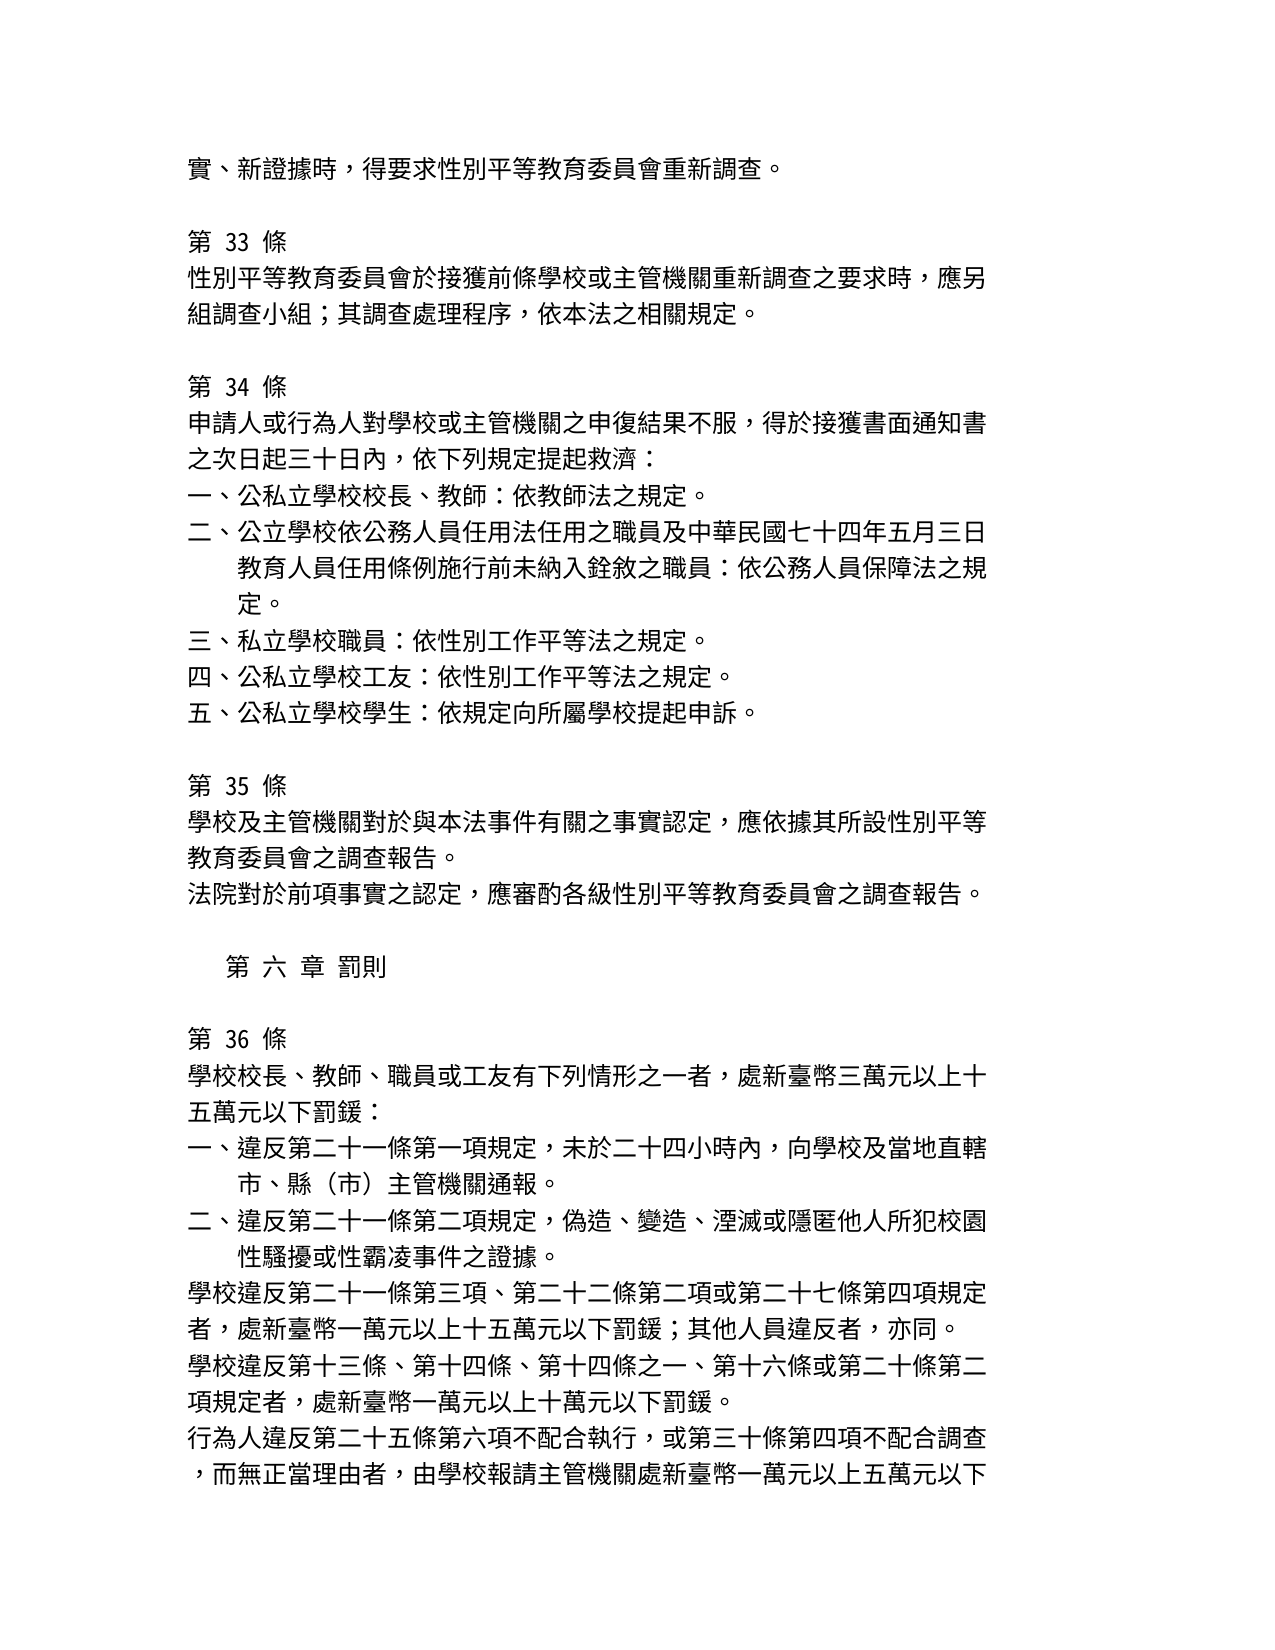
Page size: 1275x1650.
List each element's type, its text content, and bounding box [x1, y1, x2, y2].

text 教育人員任用條例施行前未納入銓敘之職員：依公務人員保障法之規 [187, 549, 1087, 585]
text 第 33 條 [187, 222, 1087, 259]
text 者，處新臺幣一萬元以上十五萬元以下罰鍰；其他人員違反者，亦同。 [187, 1310, 1087, 1346]
text 二、違反第二十一條第二項規定，偽造、變造、湮滅或隱匿他人所犯校園 [187, 1201, 1087, 1237]
text 項規定者，處新臺幣一萬元以上十萬元以下罰鍰。 [187, 1382, 1087, 1419]
text ，而無正當理由者，由學校報請主管機關處新臺幣一萬元以上五萬元以下 [187, 1455, 1087, 1491]
text 一、公私立學校校長、教師：依教師法之規定。 [187, 476, 1087, 512]
text 學校及主管機關對於與本法事件有關之事實認定，應依據其所設性別平等 [187, 802, 1087, 839]
text 四、公私立學校工友：依性別工作平等法之規定。 [187, 657, 1087, 694]
text 市、縣（市）主管機關通報。 [187, 1165, 1087, 1201]
text 性騷擾或性霸凌事件之證據。 [187, 1237, 1087, 1274]
text 法院對於前項事實之認定，應審酌各級性別平等教育委員會之調查報告。 [187, 875, 1087, 911]
text 實、新證據時，得要求性別平等教育委員會重新調查。 [187, 150, 1087, 186]
text 學校違反第十三條、第十四條、第十四條之一、第十六條或第二十條第二 [187, 1346, 1087, 1382]
text 教育委員會之調查報告。 [187, 839, 1087, 875]
text 定。 [187, 585, 1087, 621]
text 第 35 條 [187, 766, 1087, 802]
text 第 36 條 [187, 1020, 1087, 1056]
text 性別平等教育委員會於接獲前條學校或主管機關重新調查之要求時，應另 [187, 259, 1087, 295]
text 第 六 章 罰則 [187, 947, 1087, 984]
text 第 34 條 [187, 367, 1087, 404]
text 五、公私立學校學生：依規定向所屬學校提起申訴。 [187, 694, 1087, 730]
text 組調查小組；其調查處理程序，依本法之相關規定。 [187, 295, 1087, 331]
text 學校違反第二十一條第三項、第二十二條第二項或第二十七條第四項規定 [187, 1274, 1087, 1310]
text 學校校長、教師、職員或工友有下列情形之一者，處新臺幣三萬元以上十 [187, 1056, 1087, 1092]
text 行為人違反第二十五條第六項不配合執行，或第三十條第四項不配合調查 [187, 1419, 1087, 1455]
text 二、公立學校依公務人員任用法任用之職員及中華民國七十四年五月三日 [187, 512, 1087, 549]
text 一、違反第二十一條第一項規定，未於二十四小時內，向學校及當地直轄 [187, 1129, 1087, 1165]
text 五萬元以下罰鍰： [187, 1092, 1087, 1129]
text 之次日起三十日內，依下列規定提起救濟： [187, 440, 1087, 476]
text 三、私立學校職員：依性別工作平等法之規定。 [187, 621, 1087, 657]
text 申請人或行為人對學校或主管機關之申復結果不服，得於接獲書面通知書 [187, 404, 1087, 440]
